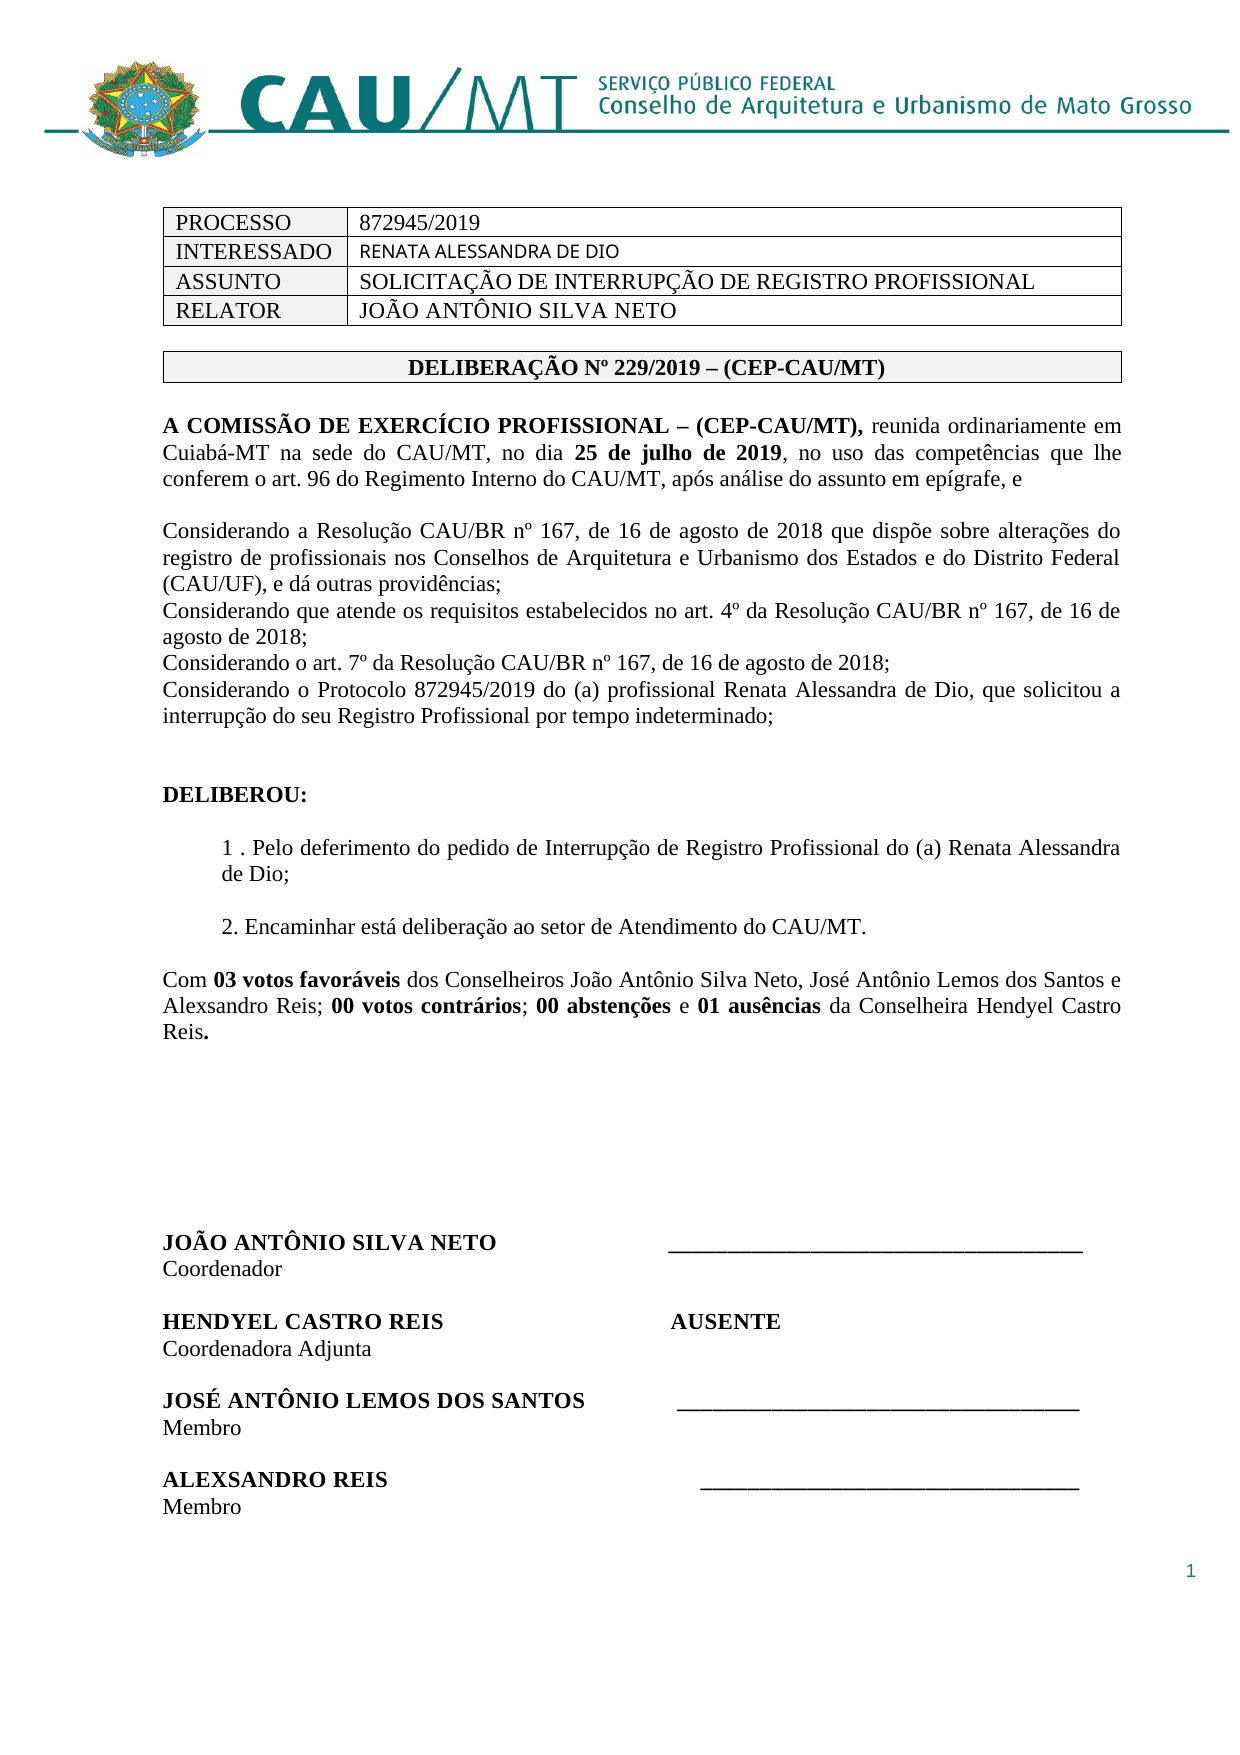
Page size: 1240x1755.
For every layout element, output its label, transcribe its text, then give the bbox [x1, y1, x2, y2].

text Considerando a Resolução CAU/BR nº 167, de 16 de agosto de 2018 que dispõe sobre alterações do registro de profissionais nos Conselhos de Arquitetura e Urbanismo dos Estados e do Distrito Federal (CAU/UF), e dá outras providências; [162, 518, 1122, 597]
text 1 . Pelo deferimento do pedido de Interrupção de Registro Profissional do (a) Renata Alessandra de Dio; [221, 834, 1122, 887]
text Considerando o Protocolo 872945/2019 do (a) profissional Renata Alessandra de Dio, que solicitou a interrupção do seu Registro Profissional por tempo indeterminado; [162, 676, 1122, 728]
text HENDYEL CASTRO REIS AUSENTE [162, 1308, 1122, 1334]
table_cell JOÃO ANTÔNIO SILVA NETO [348, 296, 1121, 325]
text Considerando o art. 7º da Resolução CAU/BR nº 167, de 16 de agosto de 2018; [162, 649, 1122, 676]
table_cell RENATA ALESSANDRA DE DIO [348, 237, 1121, 266]
text Com 03 votos favoráveis dos Conselheiros João Antônio Silva Neto, José Antônio Lemos dos Santos e Alexsandro Reis; 00 votos contrários; 00 abstenções e 01 ausências da Conselheira Hendyel Castro Reis. [162, 966, 1122, 1045]
text JOSÉ ANTÔNIO LEMOS DOS SANTOS __________________________________ [162, 1387, 1122, 1414]
table_cell SOLICITAÇÃO DE INTERRUPÇÃO DE REGISTRO PROFISSIONAL [348, 267, 1121, 295]
text JOÃO ANTÔNIO SILVA NETO ___________________________________ [162, 1229, 1122, 1256]
text DELIBERAÇÃO Nº 229/2019 – (CEP-CAU/MT) [164, 352, 1121, 382]
text Membro [162, 1493, 1122, 1519]
text Membro [162, 1414, 1122, 1440]
table_header 872945/2019 [348, 208, 1121, 236]
text ALEXSANDRO REIS ________________________________ [162, 1466, 1122, 1493]
text Coordenadora Adjunta [162, 1334, 1122, 1361]
table_header PROCESSO [164, 208, 347, 236]
text 2. Encaminhar está deliberação ao setor de Atendimento do CAU/MT. [221, 913, 1122, 939]
text DELIBEROU: [162, 781, 1122, 807]
text Considerando que atende os requisitos estabelecidos no art. 4º da Resolução CAU/BR nº 167, de 16 de agosto de 2018; [162, 597, 1122, 649]
table_cell ASSUNTO [164, 267, 347, 295]
table_cell INTERESSADO [164, 237, 347, 266]
table_cell RELATOR [164, 296, 347, 325]
text A COMISSÃO DE EXERCÍCIO PROFISSIONAL – (CEP-CAU/MT), reunida ordinariamente em Cuiabá-MT na sede do CAU/MT, no dia 25 de julho de 2019, no uso das competências que lhe conferem o art. 96 do Regimento Interno do CAU/MT, após análise do assunto em epígrafe, e [162, 412, 1122, 491]
text Coordenador [162, 1256, 1122, 1282]
